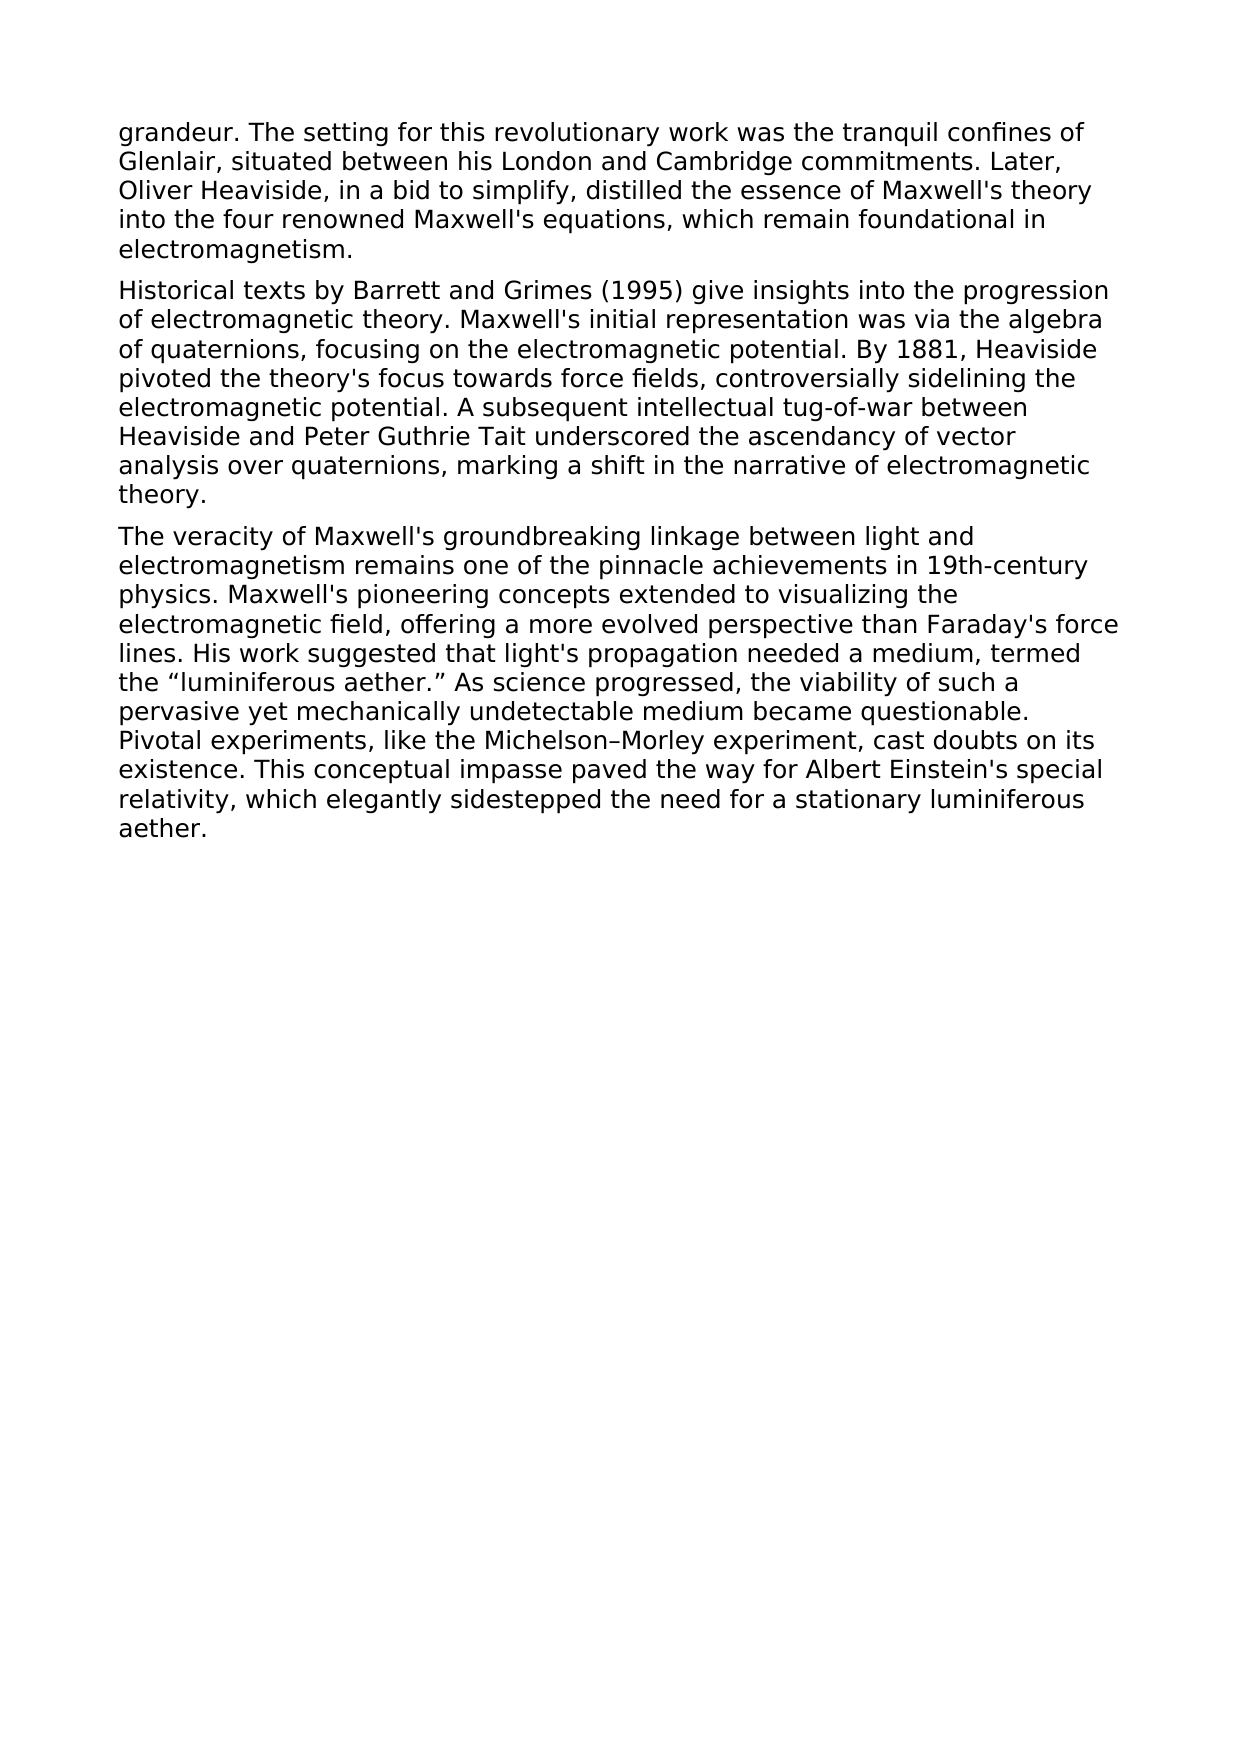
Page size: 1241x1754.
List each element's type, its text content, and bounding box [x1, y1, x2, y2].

text grandeur. The setting for this revolutionary work was the tranquil confines of Glenlair, situated between his London and Cambridge commitments. Later, Oliver Heaviside, in a bid to simplify, distilled the essence of Maxwell's theory into the four renowned Maxwell's equations, which remain foundational in electromagnetism. [118, 118, 1122, 264]
text The veracity of Maxwell's groundbreaking linkage between light and electromagnetism remains one of the pinnacle achievements in 19th-century physics. Maxwell's pioneering concepts extended to visualizing the electromagnetic field, offering a more evolved perspective than Faraday's force lines. His work suggested that light's propagation needed a medium, termed the “luminiferous aether.” As science progressed, the viability of such a pervasive yet mechanically undetectable medium became questionable. Pivotal experiments, like the Michelson–Morley experiment, cast doubts on its existence. This conceptual impasse paved the way for Albert Einstein's special relativity, which elegantly sidestepped the need for a stationary luminiferous aether. [118, 522, 1122, 843]
text Historical texts by Barrett and Grimes (1995) give insights into the progression of electromagnetic theory. Maxwell's initial representation was via the algebra of quaternions, focusing on the electromagnetic potential. By 1881, Heaviside pivoted the theory's focus towards force fields, controversially sidelining the electromagnetic potential. A subsequent intellectual tug-of-war between Heaviside and Peter Guthrie Tait underscored the ascendancy of vector analysis over quaternions, marking a shift in the narrative of electromagnetic theory. [118, 276, 1122, 510]
